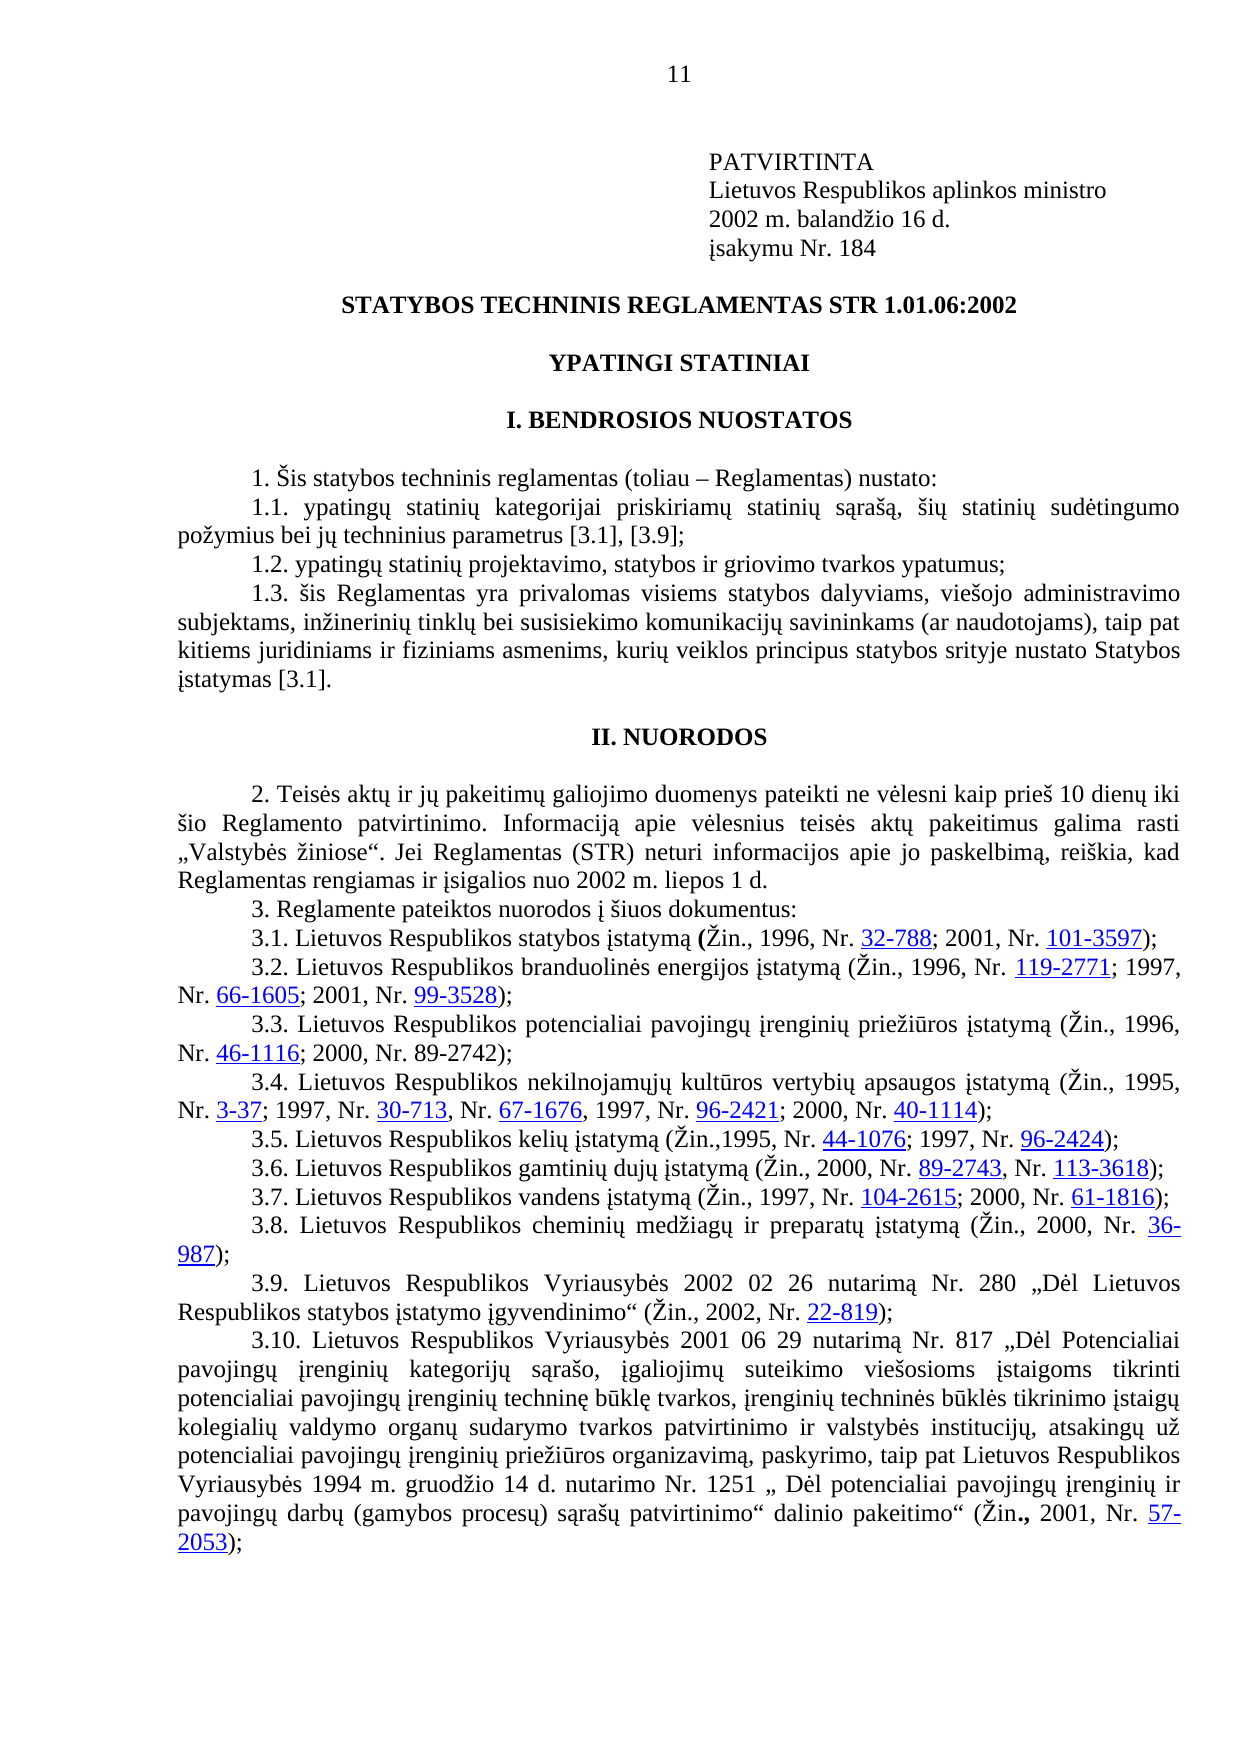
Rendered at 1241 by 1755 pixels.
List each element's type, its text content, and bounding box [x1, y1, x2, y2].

text 3. Reglamente pateiktos nuorodos į šiuos dokumentus: [177, 894, 1181, 923]
text 3.5. Lietuvos Respublikos kelių įstatymą (Žin.,1995, Nr. 44-1076; 1997, Nr. 96-2424); [177, 1124, 1181, 1153]
text I. BENDROSIOS NUOSTATOS [177, 406, 1181, 434]
text 1. Šis statybos techninis reglamentas (toliau – Reglamentas) nustato: [177, 463, 1181, 492]
text 3.3. Lietuvos Respublikos potencialiai pavojingų įrenginių priežiūros įstatymą (Žin., 1996, Nr. 46-1116; 2000, Nr. 89-2742); [177, 1009, 1181, 1067]
text 3.1. Lietuvos Respublikos statybos įstatymą (Žin., 1996, Nr. 32-788; 2001, Nr. 101-3597); [177, 923, 1181, 952]
text 1.2. ypatingų statinių projektavimo, statybos ir griovimo tvarkos ypatumus; [177, 549, 1181, 578]
text PATVIRTINTA [177, 147, 1181, 176]
text 3.7. Lietuvos Respublikos vandens įstatymą (Žin., 1997, Nr. 104-2615; 2000, Nr. 61-1816); [177, 1182, 1181, 1211]
text 3.6. Lietuvos Respublikos gamtinių dujų įstatymą (Žin., 2000, Nr. 89-2743, Nr. 113-3618); [177, 1153, 1181, 1182]
text 1.1. ypatingų statinių kategorijai priskiriamų statinių sąrašą, šių statinių sudėtingumo požymius bei jų techninius parametrus [3.1], [3.9]; [177, 492, 1181, 549]
text 3.9. Lietuvos Respublikos Vyriausybės 2002 02 26 nutarimą Nr. 280 „Dėl Lietuvos Respublikos statybos įstatymo įgyvendinimo“ (Žin., 2002, Nr. 22-819); [177, 1268, 1181, 1326]
text 2002 m. balandžio 16 d. [177, 204, 1181, 233]
text YPATINGI STATINIAI [177, 348, 1181, 377]
text įsakymu Nr. 184 [177, 233, 1181, 262]
text 3.10. Lietuvos Respublikos Vyriausybės 2001 06 29 nutarimą Nr. 817 „Dėl Potencialiai pavojingų įrenginių kategorijų sąrašo, įgaliojimų suteikimo viešosioms įstaigoms tikrinti potencialiai pavojingų įrenginių techninę būklę tvarkos, įrenginių techninės būklės tikrinimo įstaigų kolegialių valdymo organų sudarymo tvarkos patvirtinimo ir valstybės institucijų, atsakingų už potencialiai pavojingų įrenginių priežiūros organizavimą, paskyrimo, taip pat Lietuvos Respublikos Vyriausybės 1994 m. gruodžio 14 d. nutarimo Nr. 1251 „ Dėl potencialiai pavojingų įrenginių ir pavojingų darbų (gamybos procesų) sąrašų patvirtinimo“ dalinio pakeitimo“ (Žin., 2001, Nr. 57-2053); [177, 1326, 1181, 1556]
text STATYBOS TECHNINIS REGLAMENTAS STR 1.01.06:2002 [177, 291, 1181, 319]
text 1.3. šis Reglamentas yra privalomas visiems statybos dalyviams, viešojo administravimo subjektams, inžinerinių tinklų bei susisiekimo komunikacijų savininkams (ar naudotojams), taip pat kitiems juridiniams ir fiziniams asmenims, kurių veiklos principus statybos srityje nustato Statybos įstatymas [3.1]. [177, 578, 1181, 693]
text 2. Teisės aktų ir jų pakeitimų galiojimo duomenys pateikti ne vėlesni kaip prieš 10 dienų iki šio Reglamento patvirtinimo. Informaciją apie vėlesnius teisės aktų pakeitimus galima rasti „Valstybės žiniose“. Jei Reglamentas (STR) neturi informacijos apie jo paskelbimą, reiškia, kad Reglamentas rengiamas ir įsigalios nuo 2002 m. liepos 1 d. [177, 779, 1181, 894]
text 3.4. Lietuvos Respublikos nekilnojamųjų kultūros vertybių apsaugos įstatymą (Žin., 1995, Nr. 3-37; 1997, Nr. 30-713, Nr. 67-1676, 1997, Nr. 96-2421; 2000, Nr. 40-1114); [177, 1067, 1181, 1124]
text 3.8. Lietuvos Respublikos cheminių medžiagų ir preparatų įstatymą (Žin., 2000, Nr. 36-987); [177, 1211, 1181, 1268]
text Lietuvos Respublikos aplinkos ministro [177, 176, 1181, 204]
text II. NUORODOS [177, 722, 1181, 751]
text 3.2. Lietuvos Respublikos branduolinės energijos įstatymą (Žin., 1996, Nr. 119-2771; 1997, Nr. 66-1605; 2001, Nr. 99-3528); [177, 952, 1181, 1009]
